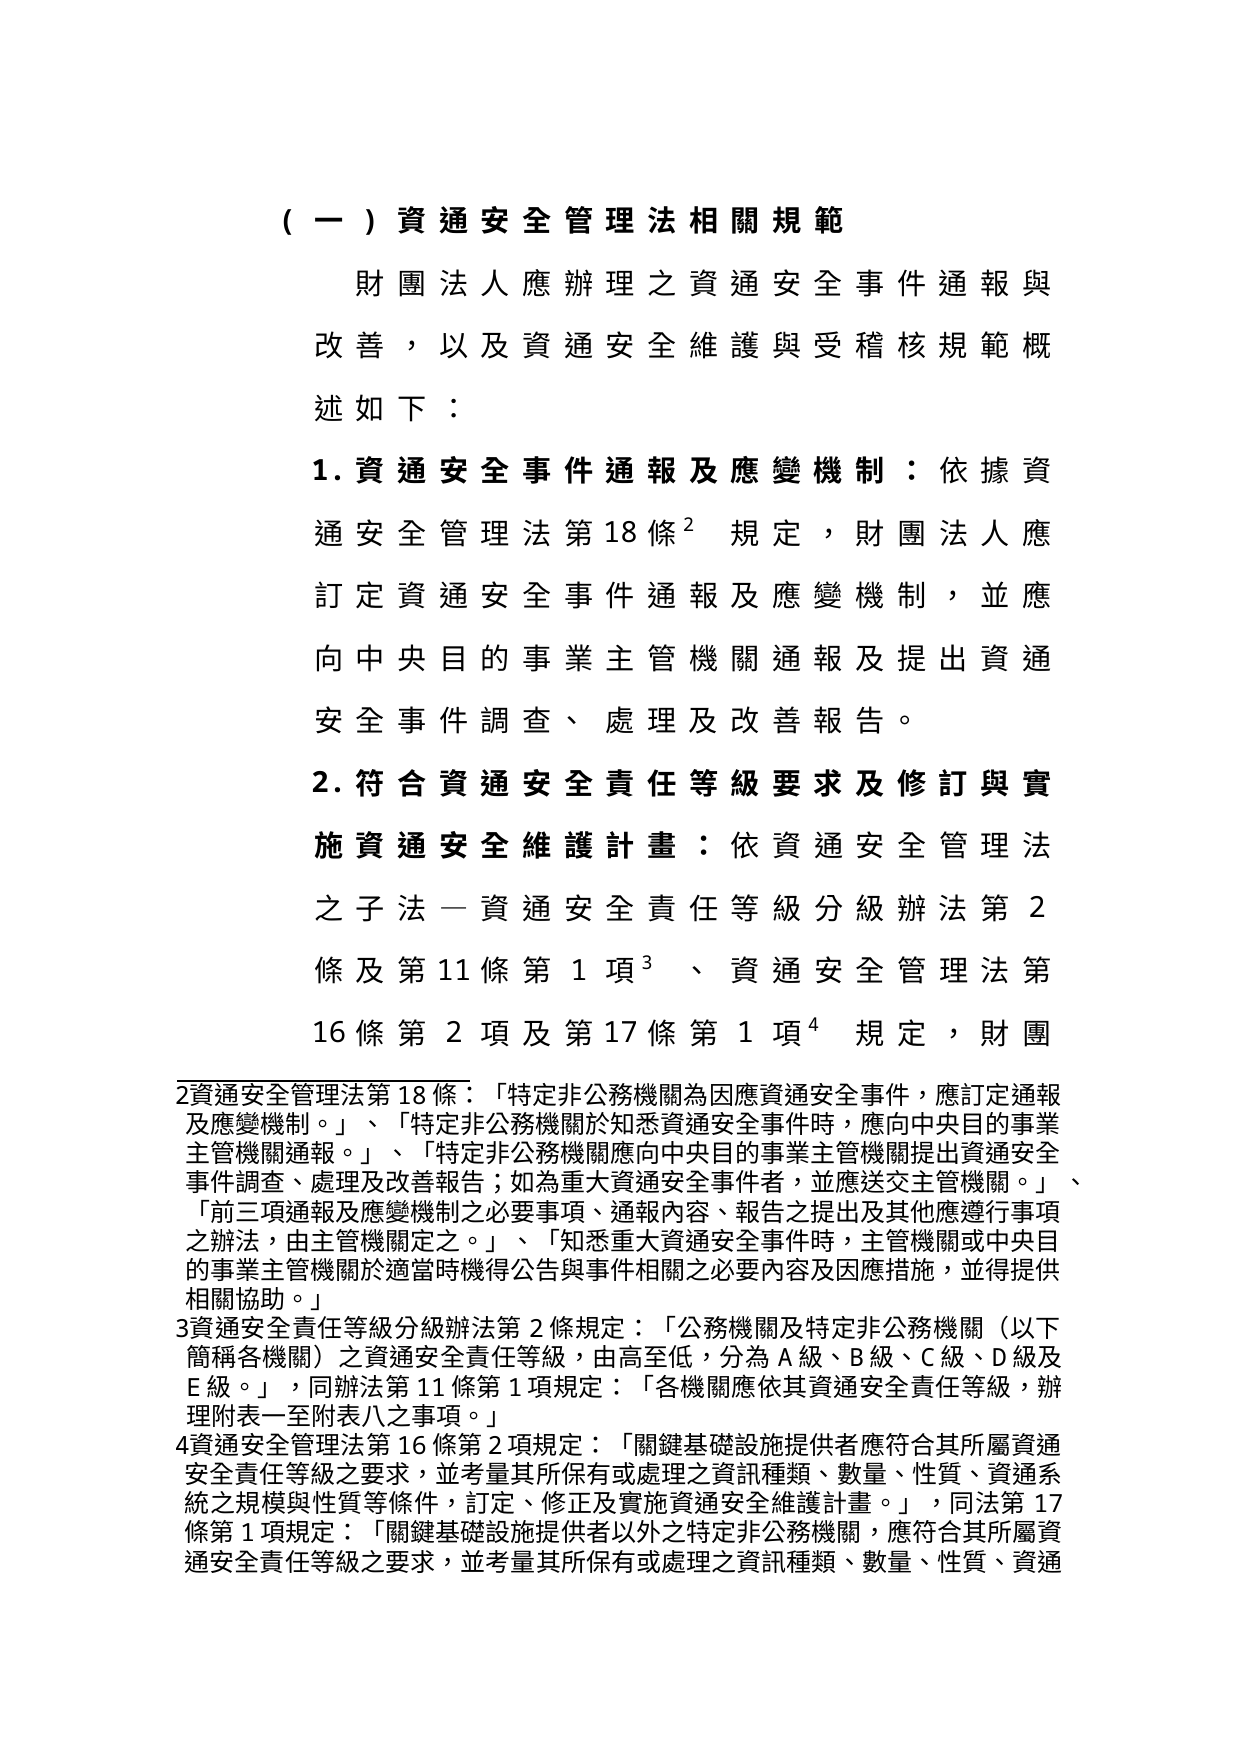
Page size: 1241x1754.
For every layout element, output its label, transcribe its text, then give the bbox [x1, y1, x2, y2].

text 資通安全責任等級分級辦法第2條規定：「公務機關及特定非公務機關（以下簡稱各機關）之資通安全責任等級，由高至低，分為A級、B級、C級、D級及E級。」，同辦法第11條第1項規定：「各機關應依其資通安全責任等級，辦理附表一至附表八之事項。」 [174, 1314, 1063, 1431]
text 資通安全管理法第16條第2項規定：「關鍵基礎設施提供者應符合其所屬資通安全責任等級之要求，並考量其所保有或處理之資訊種類、數量、性質、資通系統之規模與性質等條件，訂定、修正及實施資通安全維護計畫。」，同法第17條第1項規定：「關鍵基礎設施提供者以外之特定非公務機關，應符合其所屬資通安全責任等級之要求，並考量其所保有或處理之資訊種類、數量、性質、資通 [174, 1431, 1063, 1577]
text 財團法人應辦理之資通安全事件通報與改善，以及資通安全維護與受稽核規範概述如下： [271, 240, 1058, 427]
text (一)資通安全管理法相關規範 [242, 177, 1058, 240]
text 資通安全管理法第18條：「特定非公務機關為因應資通安全事件，應訂定通報及應變機制。」、「特定非公務機關於知悉資通安全事件時，應向中央目的事業主管機關通報。」、「特定非公務機關應向中央目的事業主管機關提出資通安全事件調查、處理及改善報告；如為重大資通安全事件者，並應送交主管機關。」、「前三項通報及應變機制之必要事項、通報內容、報告之提出及其他應遵行事項之辦法，由主管機關定之。」、「知悉重大資通安全事件時，主管機關或中央目的事業主管機關於適當時機得公告與事件相關之必要內容及因應措施，並得提供相關協助。」 [174, 1081, 1063, 1314]
text 1.資通安全事件通報及應變機制：依據資通安全管理法第18條規定，財團法人應訂定資通安全事件通報及應變機制，並應向中央目的事業主管機關通報及提出資通安全事件調查、處理及改善報告。 [271, 427, 1058, 740]
text 2.符合資通安全責任等級要求及修訂與實施資通安全維護計畫：依資通安全管理法之子法—資通安全責任等級分級辦法第2條及第11條第1項、資通安全管理法第16條第2項及第17條第1項規定，財團法人資通安全責任等級，由高至低，分為A級、B級、C級、D級及E級，並應符合其所屬資通安全責任等級之要求，以及訂定修正與實施資通安全維護計畫。若為關鍵基礎設施提供者，應向中央目的事業主管機關提出維護計畫之實施情形。 [271, 740, 1058, 1052]
